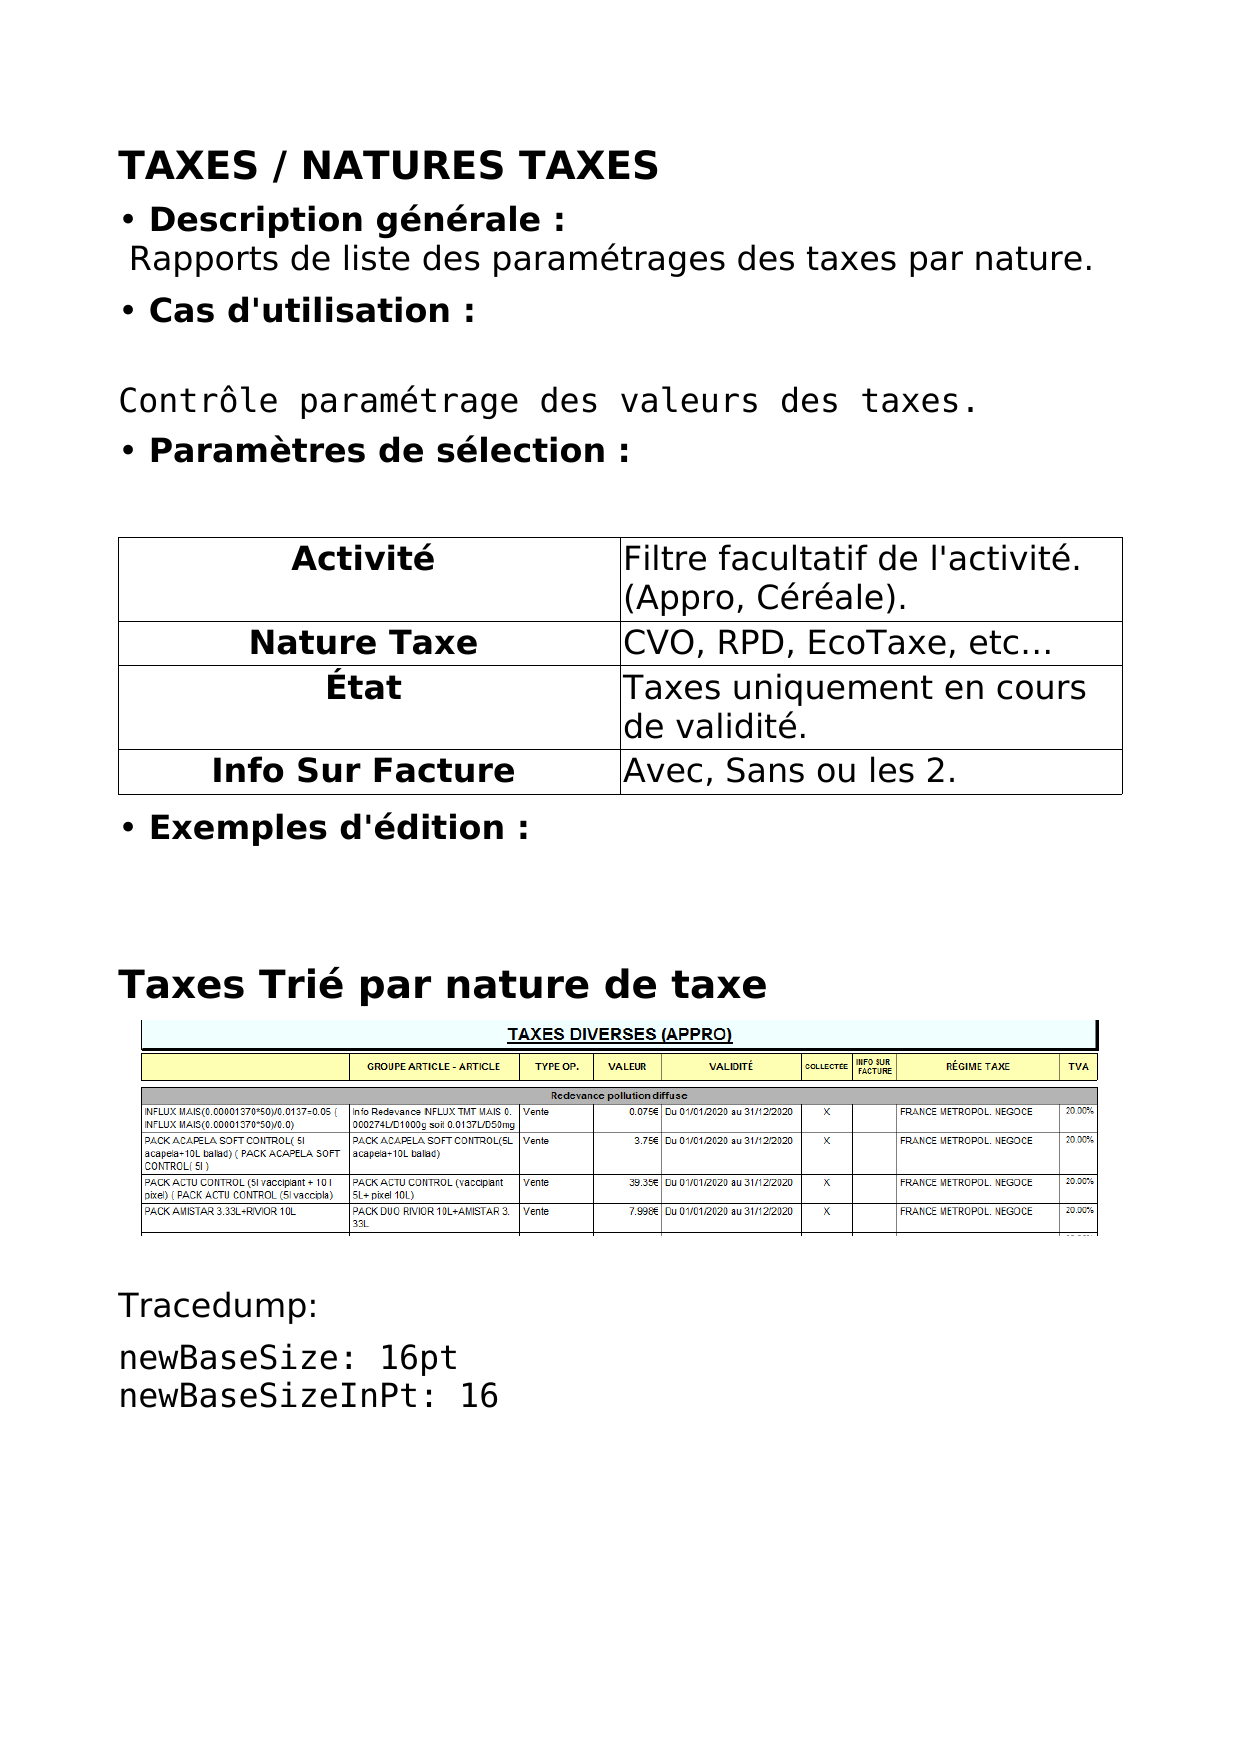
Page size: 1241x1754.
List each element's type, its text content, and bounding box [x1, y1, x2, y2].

subtitle Taxes Trié par nature de taxe [118, 963, 1122, 1008]
subtitle TAXES / NATURES TAXES [118, 143, 1122, 188]
table_header Filtre facultatif de l'activité. (Appro, Céréale). [621, 538, 1122, 621]
table_cell Info Sur Facture [119, 750, 620, 794]
text newBaseSize: 16pt newBaseSizeInPt: 16 [118, 1338, 1122, 1416]
table_cell Avec, Sans ou les 2. [621, 750, 1122, 794]
table_header Activité [119, 538, 620, 621]
text Tracedump: [118, 1248, 1122, 1326]
picture [118, 1020, 1123, 1236]
text • Cas d'utilisation : [118, 291, 1122, 369]
text Contrôle paramétrage des valeurs des taxes. [118, 381, 1122, 420]
table_cell Nature Taxe [119, 622, 620, 665]
table_cell CVO, RPD, EcoTaxe, etc… [621, 622, 1122, 665]
table_cell Taxes uniquement en cours de validité. [621, 666, 1122, 749]
table_cell État [119, 666, 620, 749]
text • Paramètres de sélection : [118, 432, 1122, 509]
text • Description générale : Rapports de liste des paramétrages des taxes par nature. [118, 201, 1122, 278]
text • Exemples d'édition : [118, 809, 1122, 925]
